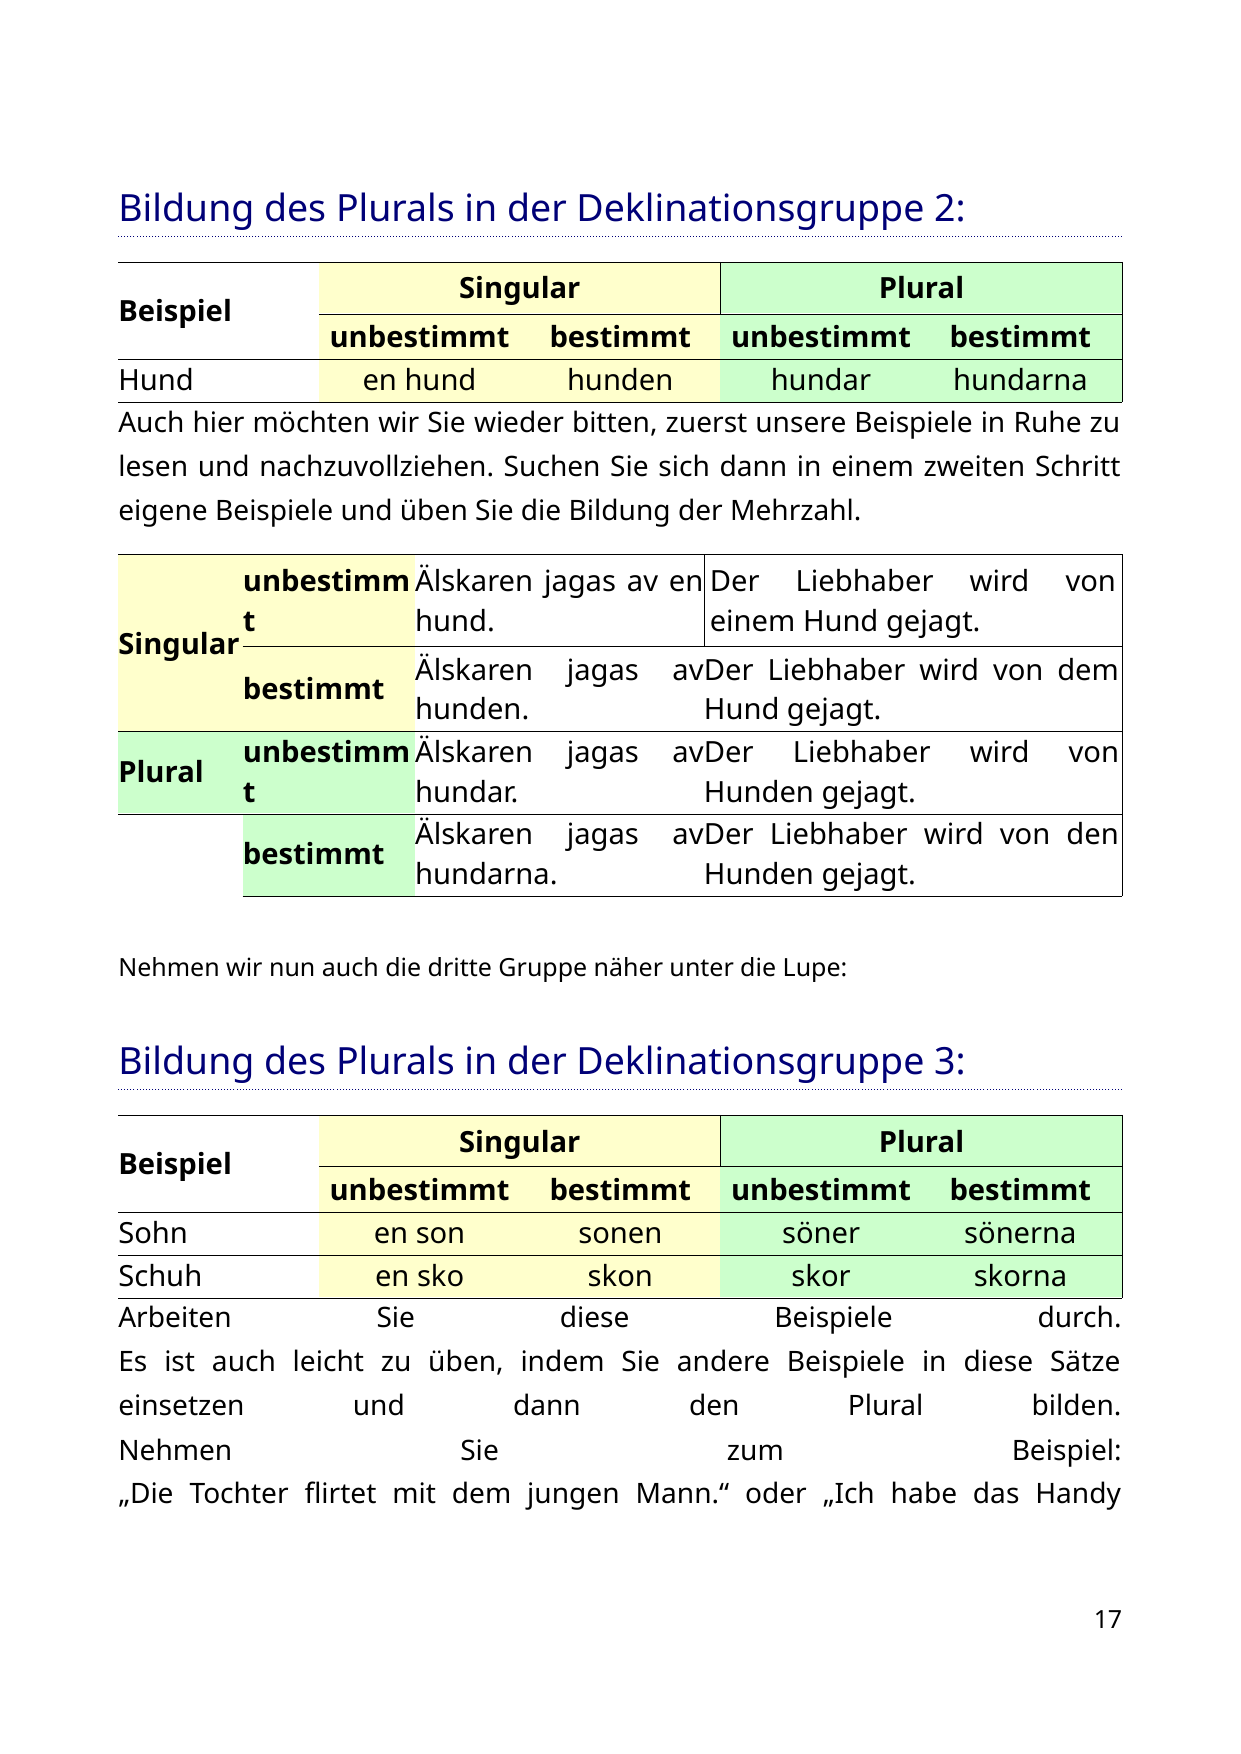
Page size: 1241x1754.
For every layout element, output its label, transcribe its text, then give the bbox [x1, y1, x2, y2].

table_cell hunden [520, 360, 720, 402]
table_cell Älskaren jagas av hundar. [415, 732, 704, 813]
table_cell söner [720, 1213, 921, 1255]
table_cell Der Liebhaber wird von dem Hund gejagt. [704, 647, 1122, 731]
table_cell en son [319, 1213, 520, 1255]
table_cell en hund [319, 360, 520, 402]
table_header Beispiel [118, 1116, 319, 1212]
table_header Älskaren jagas av en hund. [415, 555, 704, 646]
table_cell Der Liebhaber wird von den Hunden gejagt. [704, 815, 1122, 896]
text Nehmen wir nun auch die dritte Gruppe näher unter die Lupe: [118, 950, 1122, 984]
table_cell Schuh [118, 1256, 319, 1297]
table_header Singular [319, 1116, 720, 1166]
table_cell skor [720, 1256, 921, 1297]
table_cell Älskaren jagas av hunden. [415, 647, 704, 731]
text Arbeiten Sie diese Beispiele durch. Es ist auch leicht zu üben, indem Sie andere Beispiele in diese Sätze einsetzen und dann den Plural bilden. Nehmen Sie zum Beispiel: „Die Tochter flirtet mit dem jungen Mann.“ oder „Ich habe das Handy [118, 1299, 1122, 1512]
table_cell skon [520, 1256, 720, 1297]
table_header Singular [319, 263, 720, 313]
subtitle Bildung des Plurals in der Deklinationsgruppe 2: [118, 182, 1122, 236]
table_cell Hund [118, 360, 319, 402]
table_cell Plural [118, 732, 243, 813]
table_cell hundarna [921, 360, 1122, 402]
table_cell Sohn [118, 1213, 319, 1255]
table_cell unbestimmt [720, 1167, 921, 1212]
table_cell Der Liebhaber wird von Hunden gejagt. [704, 732, 1122, 813]
table_cell unbestimmt [243, 732, 415, 813]
table_cell bestimmt [921, 1167, 1122, 1212]
table_header Beispiel [118, 263, 319, 359]
table_cell sönerna [921, 1213, 1122, 1255]
table_cell hundar [720, 360, 921, 402]
table_cell bestimmt [520, 1167, 720, 1212]
table_header Der Liebhaber wird von einem Hund gejagt. [705, 555, 1122, 646]
table_cell unbestimmt [319, 315, 520, 359]
table_header Plural [721, 263, 1122, 313]
table_header Singular [118, 555, 243, 731]
subtitle Bildung des Plurals in der Deklinationsgruppe 3: [118, 1035, 1122, 1089]
table_cell bestimmt [921, 315, 1122, 359]
table_cell bestimmt [243, 815, 415, 896]
table_cell unbestimmt [319, 1167, 520, 1212]
table_cell sonen [520, 1213, 720, 1255]
table_cell en sko [319, 1256, 520, 1297]
table_cell bestimmt [243, 647, 415, 731]
table_cell unbestimmt [720, 315, 921, 359]
text Auch hier möchten wir Sie wieder bitten, zuerst unsere Beispiele in Ruhe zu lesen und nachzuvollziehen. Suchen Sie sich dann in einem zweiten Schritt eigene Beispiele und üben Sie die Bildung der Mehrzahl. [118, 403, 1122, 528]
table_header Plural [721, 1116, 1122, 1166]
table_header unbestimmt [243, 555, 415, 646]
table_cell Älskaren jagas av hundarna. [415, 815, 704, 896]
table_cell bestimmt [520, 315, 720, 359]
table_cell skorna [921, 1256, 1122, 1297]
